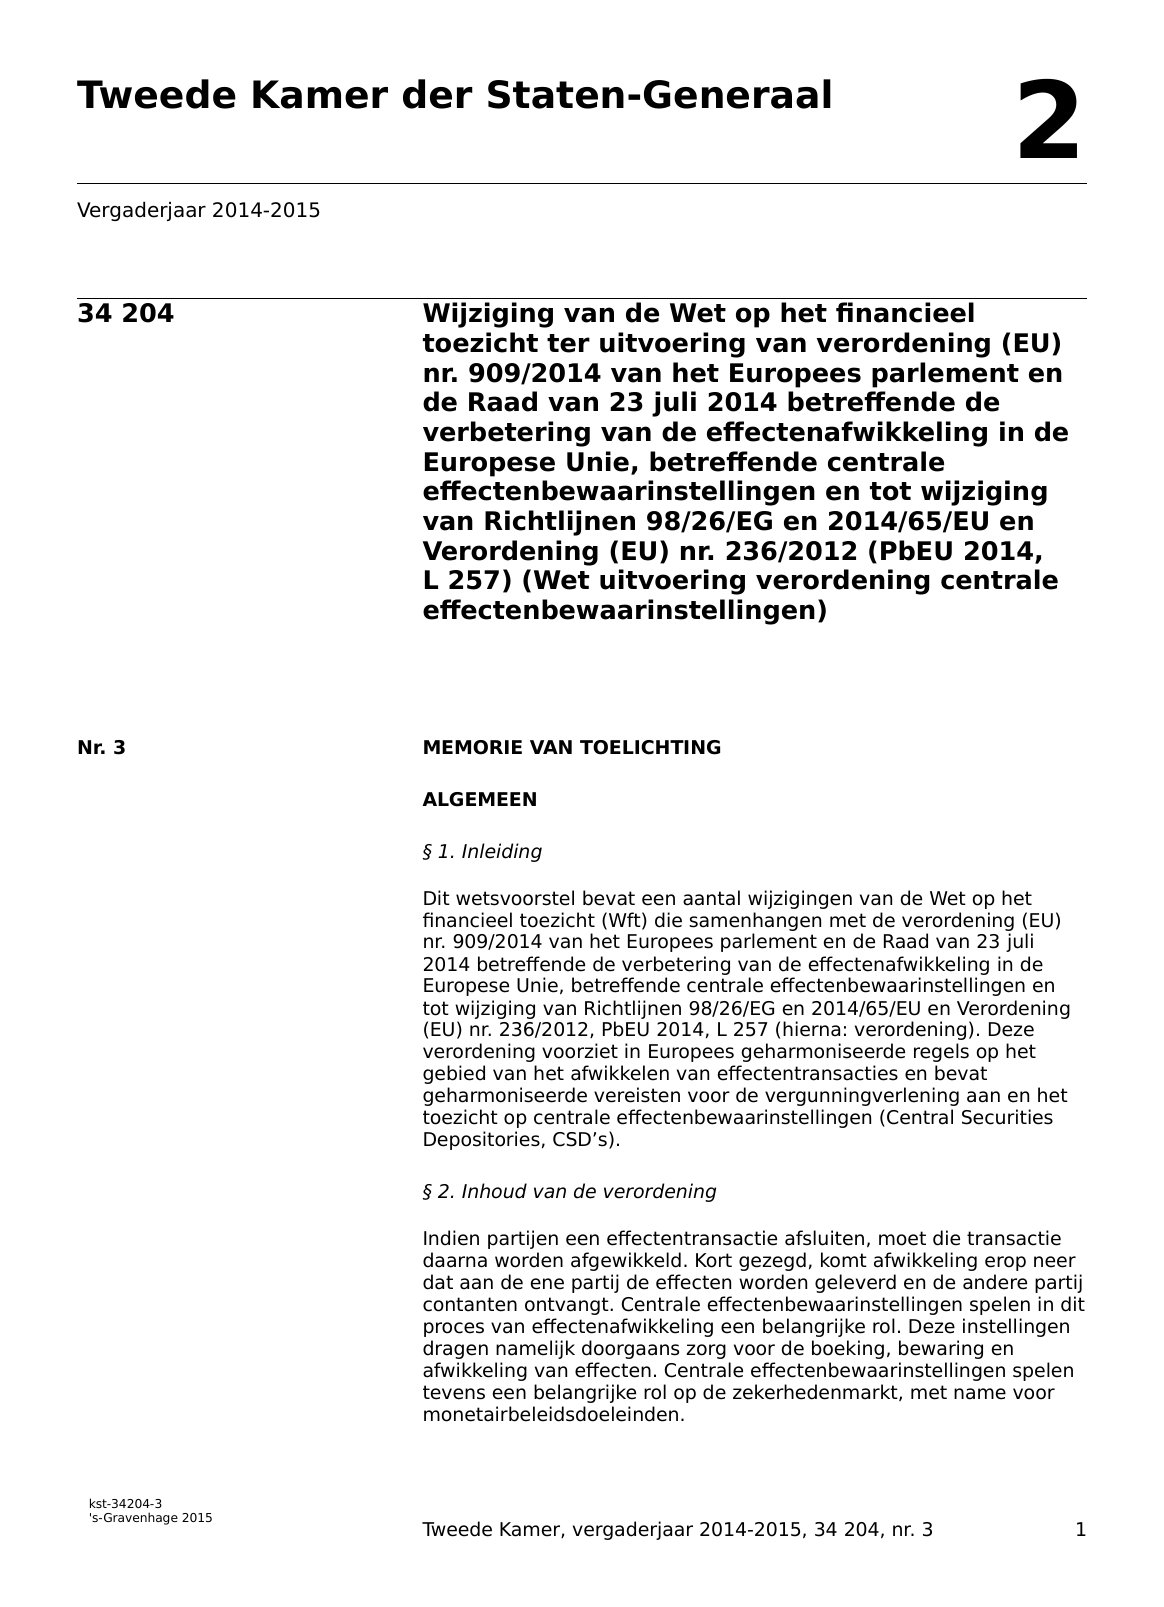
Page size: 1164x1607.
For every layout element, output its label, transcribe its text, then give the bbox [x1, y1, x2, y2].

table_cell Vergaderjaar 2014-2015 [77, 184, 1087, 298]
text Indien partijen een effectentransactie afsluiten, moet die transactie daarna worden afgewikkeld. Kort gezegd, komt afwikkeling erop neer dat aan de ene partij de effecten worden geleverd en de andere partij contanten ontvangt. Centrale effectenbewaarinstellingen spelen in dit proces van effectenafwikkeling een belangrijke rol. Deze instellingen dragen namelijk doorgaans zorg voor de boeking, bewaring en afwikkeling van effecten. Centrale effectenbewaarinstellingen spelen tevens een belangrijke rol op de zekerhedenmarkt, met name voor monetairbeleidsdoeleinden. [422, 1228, 1087, 1426]
text 's-Gravenhage 2015 [88, 1511, 323, 1525]
subtitle Nr. 3 MEMORIE VAN TOELICHTING [77, 737, 1087, 758]
subtitle ALGEMEEN [422, 788, 1087, 811]
table_header Tweede Kamer der Staten-Generaal [77, 59, 886, 183]
subtitle § 1. Inleiding [422, 841, 1087, 862]
subtitle 34 204 Wijziging van de Wet op het financieel toezicht ter uitvoering van verordening (EU) nr. 909/2014 van het Europees parlement en de Raad van 23 juli 2014 betreffende de verbetering van de effectenafwikkeling in de Europese Unie, betreffende centrale effectenbewaarinstellingen en tot wijziging van Richtlijnen 98/26/EG en 2014/65/EU en Verordening (EU) nr. 236/2012 (PbEU 2014, L 257) (Wet uitvoering verordening centrale effectenbewaarinstellingen) [77, 299, 1087, 626]
table_header 2 [886, 59, 1087, 183]
subtitle § 2. Inhoud van de verordening [422, 1181, 1087, 1203]
text kst-34204-3 [88, 1497, 323, 1511]
text Dit wetsvoorstel bevat een aantal wijzigingen van de Wet op het financieel toezicht (Wft) die samenhangen met de verordening (EU) nr. 909/2014 van het Europees parlement en de Raad van 23 juli 2014 betreffende de verbetering van de effectenafwikkeling in de Europese Unie, betreffende centrale effectenbewaarinstellingen en tot wijziging van Richtlijnen 98/26/EG en 2014/65/EU en Verordening (EU) nr. 236/2012, PbEU 2014, L 257 (hierna: verordening). Deze verordening voorziet in Europees geharmoniseerde regels op het gebied van het afwikkelen van effectentransacties en bevat geharmoniseerde vereisten voor de vergunningverlening aan en het toezicht op centrale effectenbewaarinstellingen (Central Securities Depositories, CSD’s). [422, 887, 1087, 1151]
